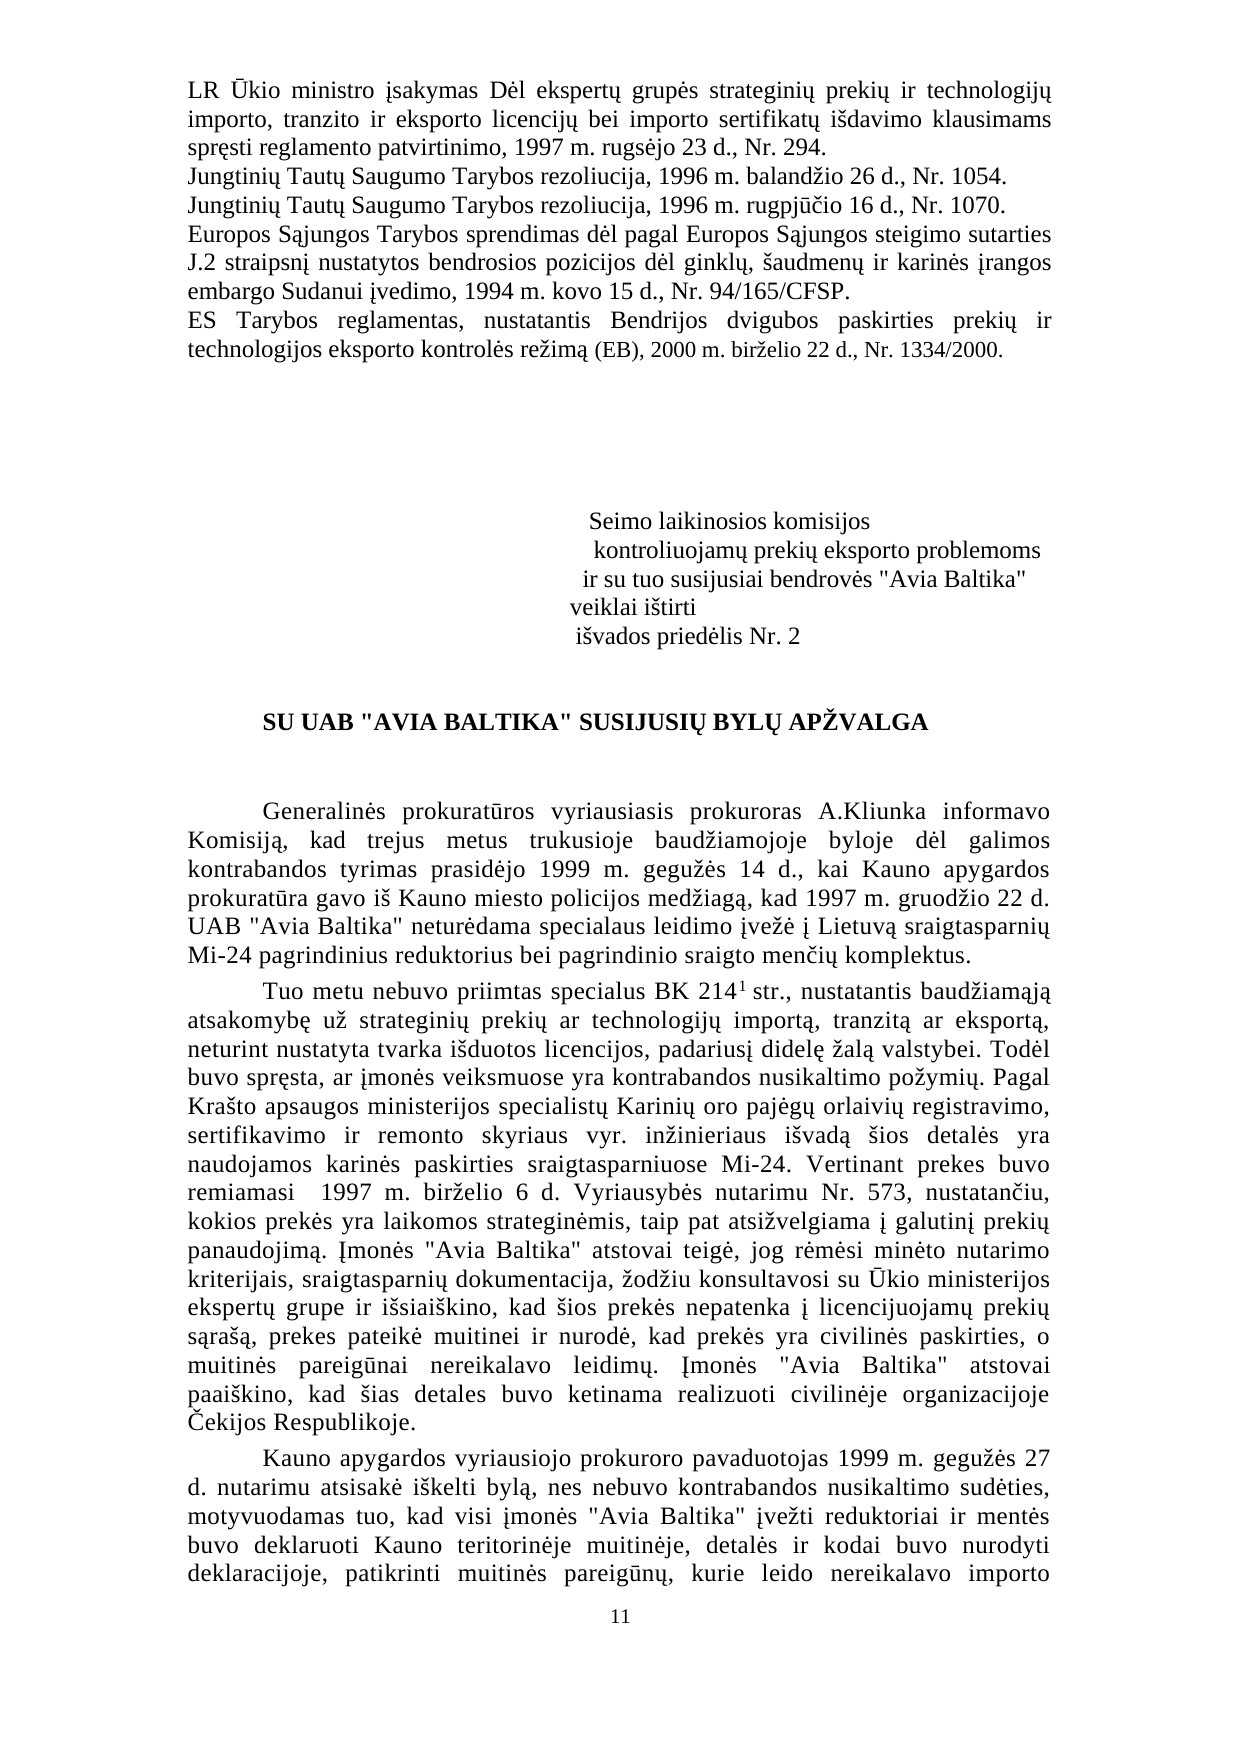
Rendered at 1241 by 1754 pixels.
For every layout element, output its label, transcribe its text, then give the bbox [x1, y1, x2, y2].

text Jungtinių Tautų Saugumo Tarybos rezoliucija, 1996 m. rugpjūčio 16 d., Nr. 1070. [187, 190, 1053, 219]
text veiklai ištirti [187, 592, 1053, 621]
text išvados priedėlis Nr. 2 [187, 621, 1053, 650]
text kontroliuojamų prekių eksporto problemoms [187, 535, 1053, 564]
text Seimo laikinosios komisijos [337, 506, 1053, 535]
text Kauno apygardos vyriausiojo prokuroro pavaduotojas 1999 m. gegužės 27 d. nutarimu atsisakė iškelti bylą, nes nebuvo kontrabandos nusikaltimo sudėties, motyvuodamas tuo, kad visi įmonės "Avia Baltika" įvežti reduktoriai ir mentės buvo deklaruoti Kauno teritorinėje muitinėje, detalės ir kodai buvo nurodyti deklaracijoje, patikrinti muitinės pareigūnų, kurie leido nereikalavo importo [187, 1443, 1052, 1587]
text ir su tuo susijusiai bendrovės "Avia Baltika" [187, 564, 1053, 592]
text Generalinės prokuratūros vyriausiasis prokuroras A.Kliunka informavo Komisiją, kad trejus metus trukusioje baudžiamojoje byloje dėl galimos kontrabandos tyrimas prasidėjo 1999 m. gegužės 14 d., kai Kauno apygardos prokuratūra gavo iš Kauno miesto policijos medžiagą, kad 1997 m. gruodžio 22 d. UAB "Avia Baltika" neturėdama specialaus leidimo įvežė į Lietuvą sraigtasparnių Mi-24 pagrindinius reduktorius bei pagrindinio sraigto menčių komplektus. [187, 796, 1052, 969]
text LR Ūkio ministro įsakymas Dėl ekspertų grupės strateginių prekių ir technologijų importo, tranzito ir eksporto licencijų bei importo sertifikatų išdavimo klausimams spręsti reglamento patvirtinimo, 1997 m. rugsėjo 23 d., Nr. 294. [187, 75, 1053, 161]
text ES Tarybos reglamentas, nustatantis Bendrijos dvigubos paskirties prekių ir technologijos eksporto kontrolės režimą (EB), 2000 m. birželio 22 d., Nr. 1334/2000. [187, 305, 1053, 362]
text Su UAB "Avia Baltika" susijusių bylų apžvalga [187, 707, 1053, 736]
text Tuo metu nebuvo priimtas specialus BK 2141 str., nustatantis baudžiamąją atsakomybę už strateginių prekių ar technologijų importą, tranzitą ar eksportą, neturint nustatyta tvarka išduotos licencijos, padariusį didelę žalą valstybei. Todėl buvo spręsta, ar įmonės veiksmuose yra kontrabandos nusikaltimo požymių. Pagal Krašto apsaugos ministerijos specialistų Karinių oro pajėgų orlaivių registravimo, sertifikavimo ir remonto skyriaus vyr. inžinieriaus išvadą šios detalės yra naudojamos karinės paskirties sraigtasparniuose Mi-24. Vertinant prekes buvo remiamasi 1997 m. birželio 6 d. Vyriausybės nutarimu Nr. 573, nustatančiu, kokios prekės yra laikomos strateginėmis, taip pat atsižvelgiama į galutinį prekių panaudojimą. Įmonės "Avia Baltika" atstovai teigė, jog rėmėsi minėto nutarimo kriterijais, sraigtasparnių dokumentacija, žodžiu konsultavosi su Ūkio ministerijos ekspertų grupe ir išsiaiškino, kad šios prekės nepatenka į licencijuojamų prekių sąrašą, prekes pateikė muitinei ir nurodė, kad prekės yra civilinės paskirties, o muitinės pareigūnai nereikalavo leidimų. Įmonės "Avia Baltika" atstovai paaiškino, kad šias detales buvo ketinama realizuoti civilinėje organizacijoje Čekijos Respublikoje. [187, 976, 1052, 1436]
text Jungtinių Tautų Saugumo Tarybos rezoliucija, 1996 m. balandžio 26 d., Nr. 1054. [187, 161, 1053, 190]
text Europos Sąjungos Tarybos sprendimas dėl pagal Europos Sąjungos steigimo sutarties J.2 straipsnį nustatytos bendrosios pozicijos dėl ginklų, šaudmenų ir karinės įrangos embargo Sudanui įvedimo, 1994 m. kovo 15 d., Nr. 94/165/CFSP. [187, 219, 1053, 305]
